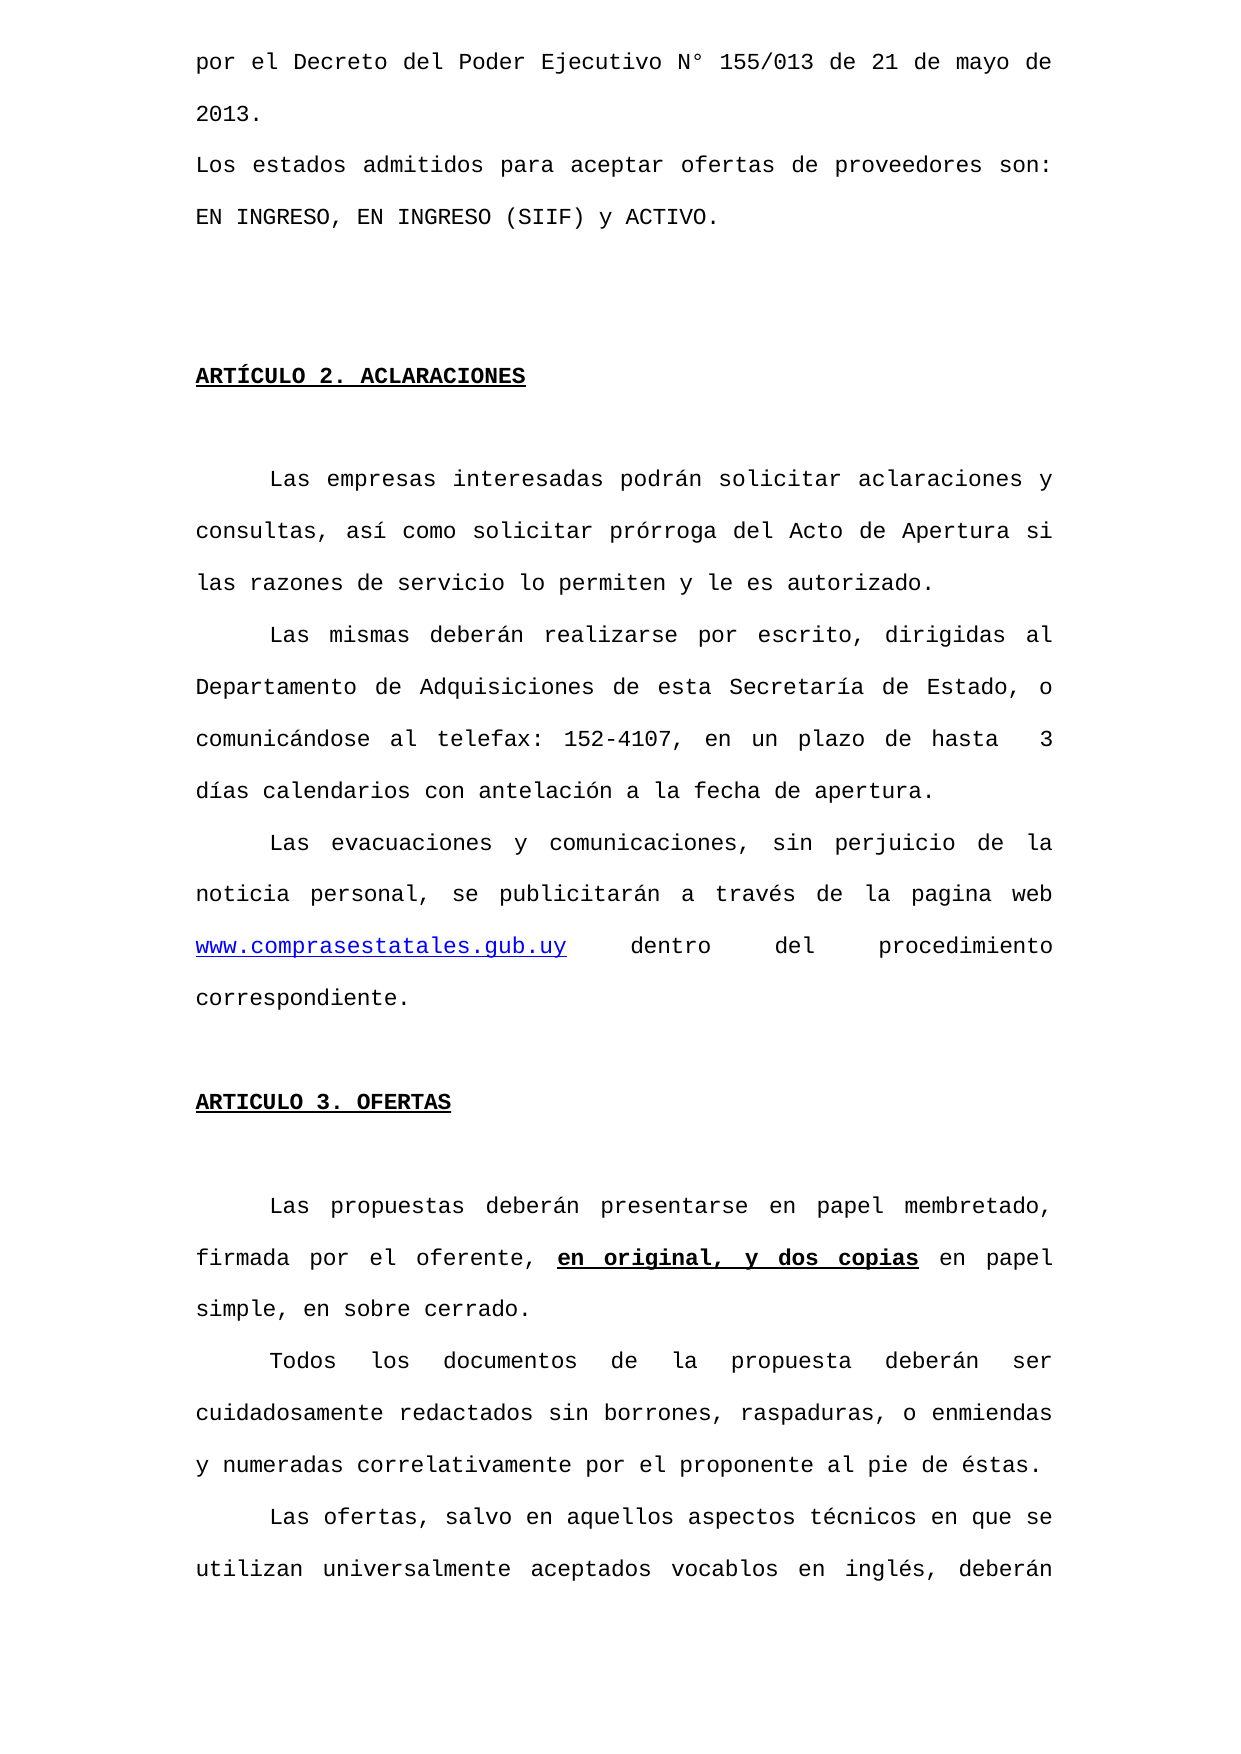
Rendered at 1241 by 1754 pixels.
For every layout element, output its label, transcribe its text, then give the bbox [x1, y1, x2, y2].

text Las empresas interesadas podrán solicitar aclaraciones y consultas, así como solicitar prórroga del Acto de Apertura si las razones de servicio lo permiten y le es autorizado. [195, 468, 1053, 597]
text Las ofertas, salvo en aquellos aspectos técnicos en que se utilizan universalmente aceptados vocablos en inglés, deberán [195, 1505, 1053, 1583]
text por el Decreto del Poder Ejecutivo N° 155/013 de 21 de mayo de 2013. [195, 50, 1053, 128]
text Todos los documentos de la propuesta deberán ser cuidadosamente redactados sin borrones, raspaduras, o enmiendas y numeradas correlativamente por el proponente al pie de éstas. [195, 1350, 1053, 1479]
text Las propuestas deberán presentarse en papel membretado, firmada por el oferente, en original, y dos copias en papel simple, en sobre cerrado. [195, 1194, 1053, 1324]
text Los estados admitidos para aceptar ofertas de proveedores son: EN INGRESO, EN INGRESO (SIIF) y ACTIVO. [195, 154, 1053, 232]
text ARTICULO 3. OFERTAS [195, 1090, 1053, 1116]
text Las mismas deberán realizarse por escrito, dirigidas al Departamento de Adquisiciones de esta Secretaría de Estado, o comunicándose al telefax: 152-4107, en un plazo de hasta 3 días calendarios con antelación a la fecha de apertura. [195, 623, 1053, 805]
text Las evacuaciones y comunicaciones, sin perjuicio de la noticia personal, se publicitarán a través de la pagina web www.comprasestatales.gub.uy dentro del procedimiento correspondiente. [195, 831, 1053, 1012]
text ARTÍCULO 2. ACLARACIONES [195, 364, 1053, 390]
